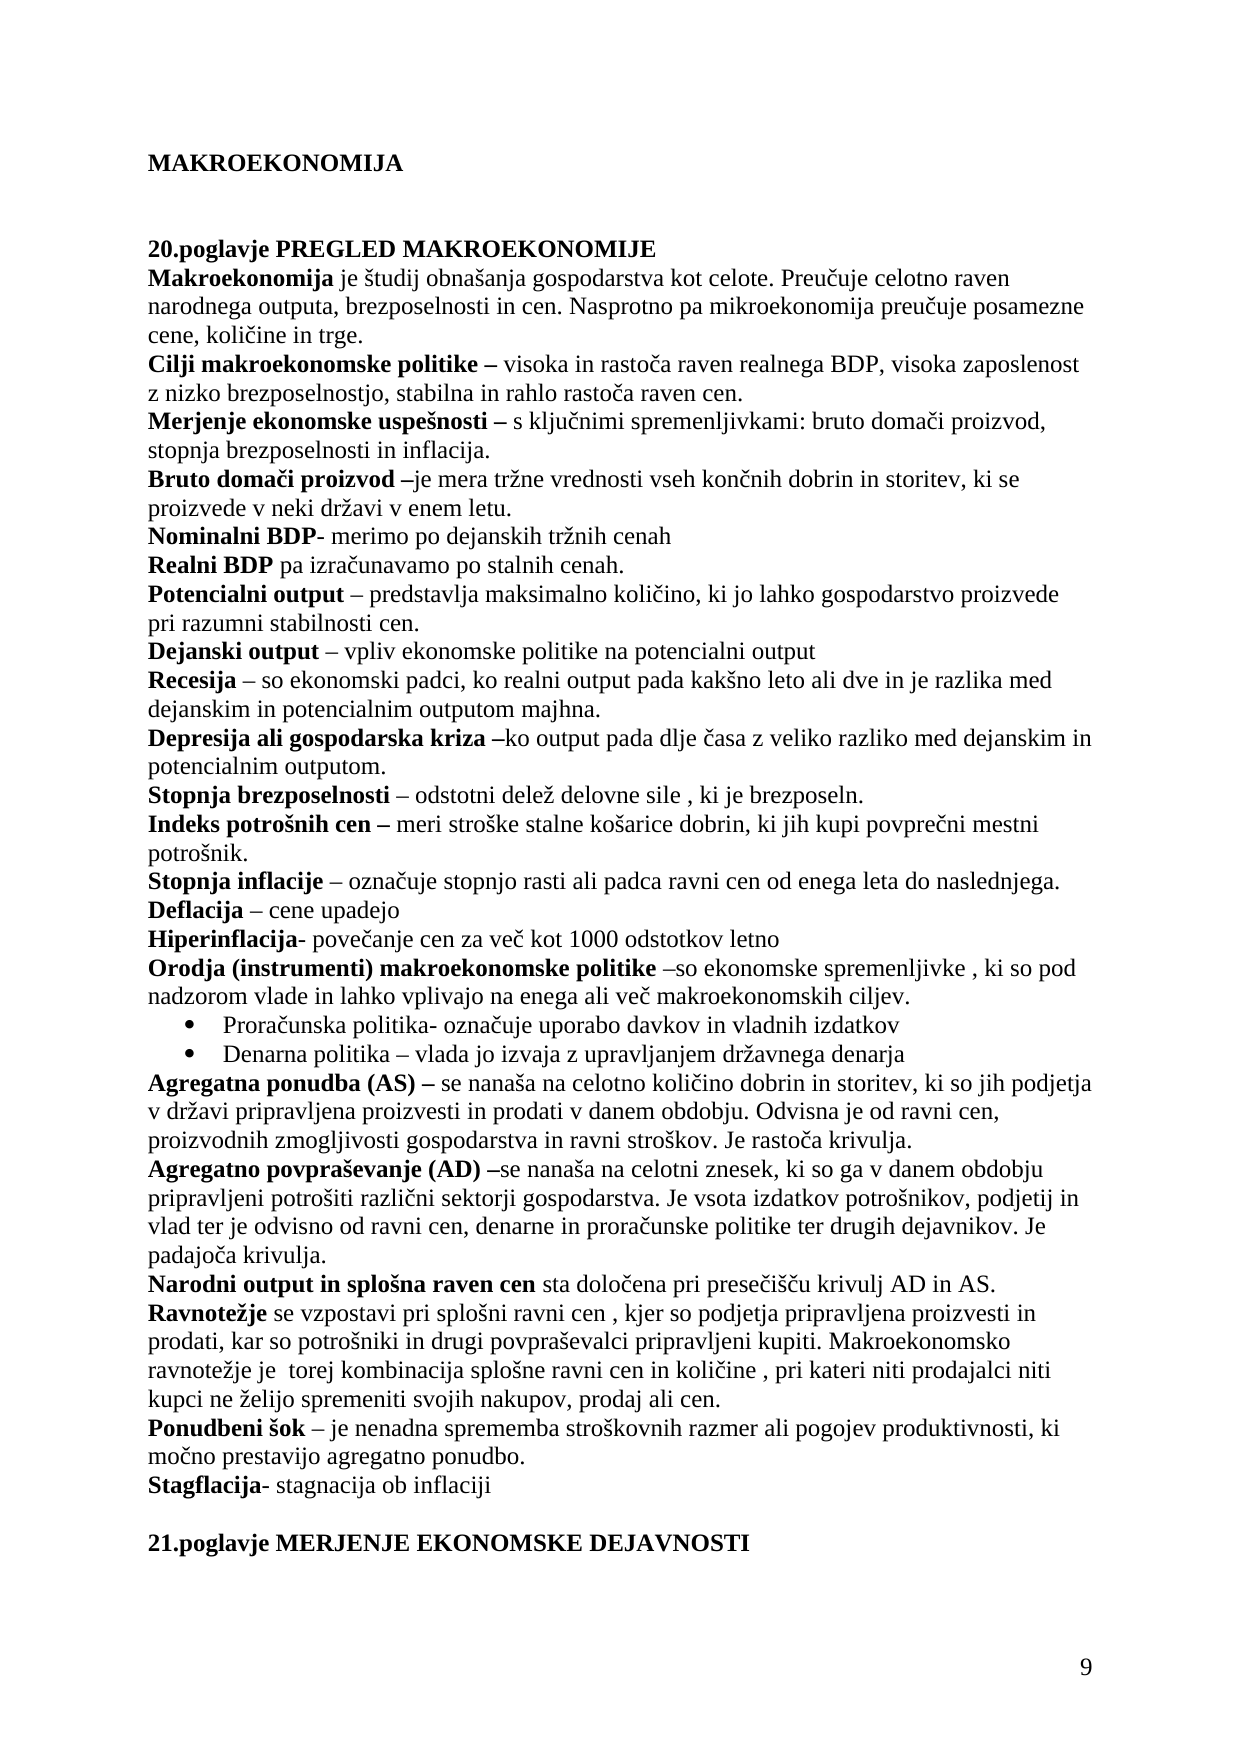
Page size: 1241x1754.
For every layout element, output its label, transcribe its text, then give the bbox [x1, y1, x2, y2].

text Cilji makroekonomske politike – visoka in rastoča raven realnega BDP, visoka zaposlenost z nizko brezposelnostjo, stabilna in rahlo rastoča raven cen. [148, 349, 1093, 406]
text Deflacija – cene upadejo [148, 895, 1093, 924]
text Nominalni BDP- merimo po dejanskih tržnih cenah [148, 521, 1093, 550]
text Narodni output in splošna raven cen sta določena pri presečišču krivulj AD in AS. Ravnotežje se vzpostavi pri splošni ravni cen , kjer so podjetja pripravljena proizvesti in prodati, kar so potrošniki in drugi povpraševalci pripravljeni kupiti. Makroekonomsko ravnotežje je torej kombinacija splošne ravni cen in količine , pri kateri niti prodajalci niti kupci ne želijo spremeniti svojih nakupov, prodaj ali cen. [148, 1269, 1093, 1413]
text 21.poglavje MERJENJE EKONOMSKE DEJAVNOSTI [148, 1528, 1093, 1556]
text MAKROEKONOMIJA [148, 148, 1093, 176]
text Merjenje ekonomske uspešnosti – s ključnimi spremenljivkami: bruto domači proizvod, stopnja brezposelnosti in inflacija. [148, 406, 1093, 464]
text Hiperinflacija- povečanje cen za več kot 1000 odstotkov letno [148, 924, 1093, 953]
text Makroekonomija je študij obnašanja gospodarstva kot celote. Preučuje celotno raven narodnega outputa, brezposelnosti in cen. Nasprotno pa mikroekonomija preučuje posamezne cene, količine in trge. [148, 263, 1093, 349]
text Stopnja brezposelnosti – odstotni delež delovne sile , ki je brezposeln. [148, 780, 1093, 809]
text 20.poglavje PREGLED MAKROEKONOMIJE [148, 234, 1093, 263]
text Bruto domači proizvod –je mera tržne vrednosti vseh končnih dobrin in storitev, ki se proizvede v neki državi v enem letu. [148, 464, 1093, 521]
list Denarna politika – vlada jo izvaja z upravljanjem državnega denarja [185, 1039, 1093, 1068]
text Agregatna ponudba (AS) – se nanaša na celotno količino dobrin in storitev, ki so jih podjetja v državi pripravljena proizvesti in prodati v danem obdobju. Odvisna je od ravni cen, proizvodnih zmogljivosti gospodarstva in ravni stroškov. Je rastoča krivulja. [148, 1068, 1093, 1154]
text Stopnja inflacije – označuje stopnjo rasti ali padca ravni cen od enega leta do naslednjega. [148, 866, 1093, 895]
text Orodja (instrumenti) makroekonomske politike –so ekonomske spremenljivke , ki so pod nadzorom vlade in lahko vplivajo na enega ali več makroekonomskih ciljev. [148, 953, 1093, 1010]
text Dejanski output – vpliv ekonomske politike na potencialni output [148, 636, 1093, 665]
text Potencialni output – predstavlja maksimalno količino, ki jo lahko gospodarstvo proizvede pri razumni stabilnosti cen. [148, 579, 1093, 636]
text Indeks potrošnih cen – meri stroške stalne košarice dobrin, ki jih kupi povprečni mestni potrošnik. [148, 809, 1093, 866]
text Recesija – so ekonomski padci, ko realni output pada kakšno leto ali dve in je razlika med dejanskim in potencialnim outputom majhna. [148, 665, 1093, 723]
text Depresija ali gospodarska kriza –ko output pada dlje časa z veliko razliko med dejanskim in potencialnim outputom. [148, 723, 1093, 780]
list Proračunska politika- označuje uporabo davkov in vladnih izdatkov [185, 1010, 1093, 1039]
text Agregatno povpraševanje (AD) –se nanaša na celotni znesek, ki so ga v danem obdobju pripravljeni potrošiti različni sektorji gospodarstva. Je vsota izdatkov potrošnikov, podjetij in vlad ter je odvisno od ravni cen, denarne in proračunske politike ter drugih dejavnikov. Je padajoča krivulja. [148, 1154, 1093, 1269]
text Stagflacija- stagnacija ob inflaciji [148, 1470, 1093, 1499]
text Realni BDP pa izračunavamo po stalnih cenah. [148, 550, 1093, 579]
text Ponudbeni šok – je nenadna sprememba stroškovnih razmer ali pogojev produktivnosti, ki močno prestavijo agregatno ponudbo. [148, 1413, 1093, 1470]
